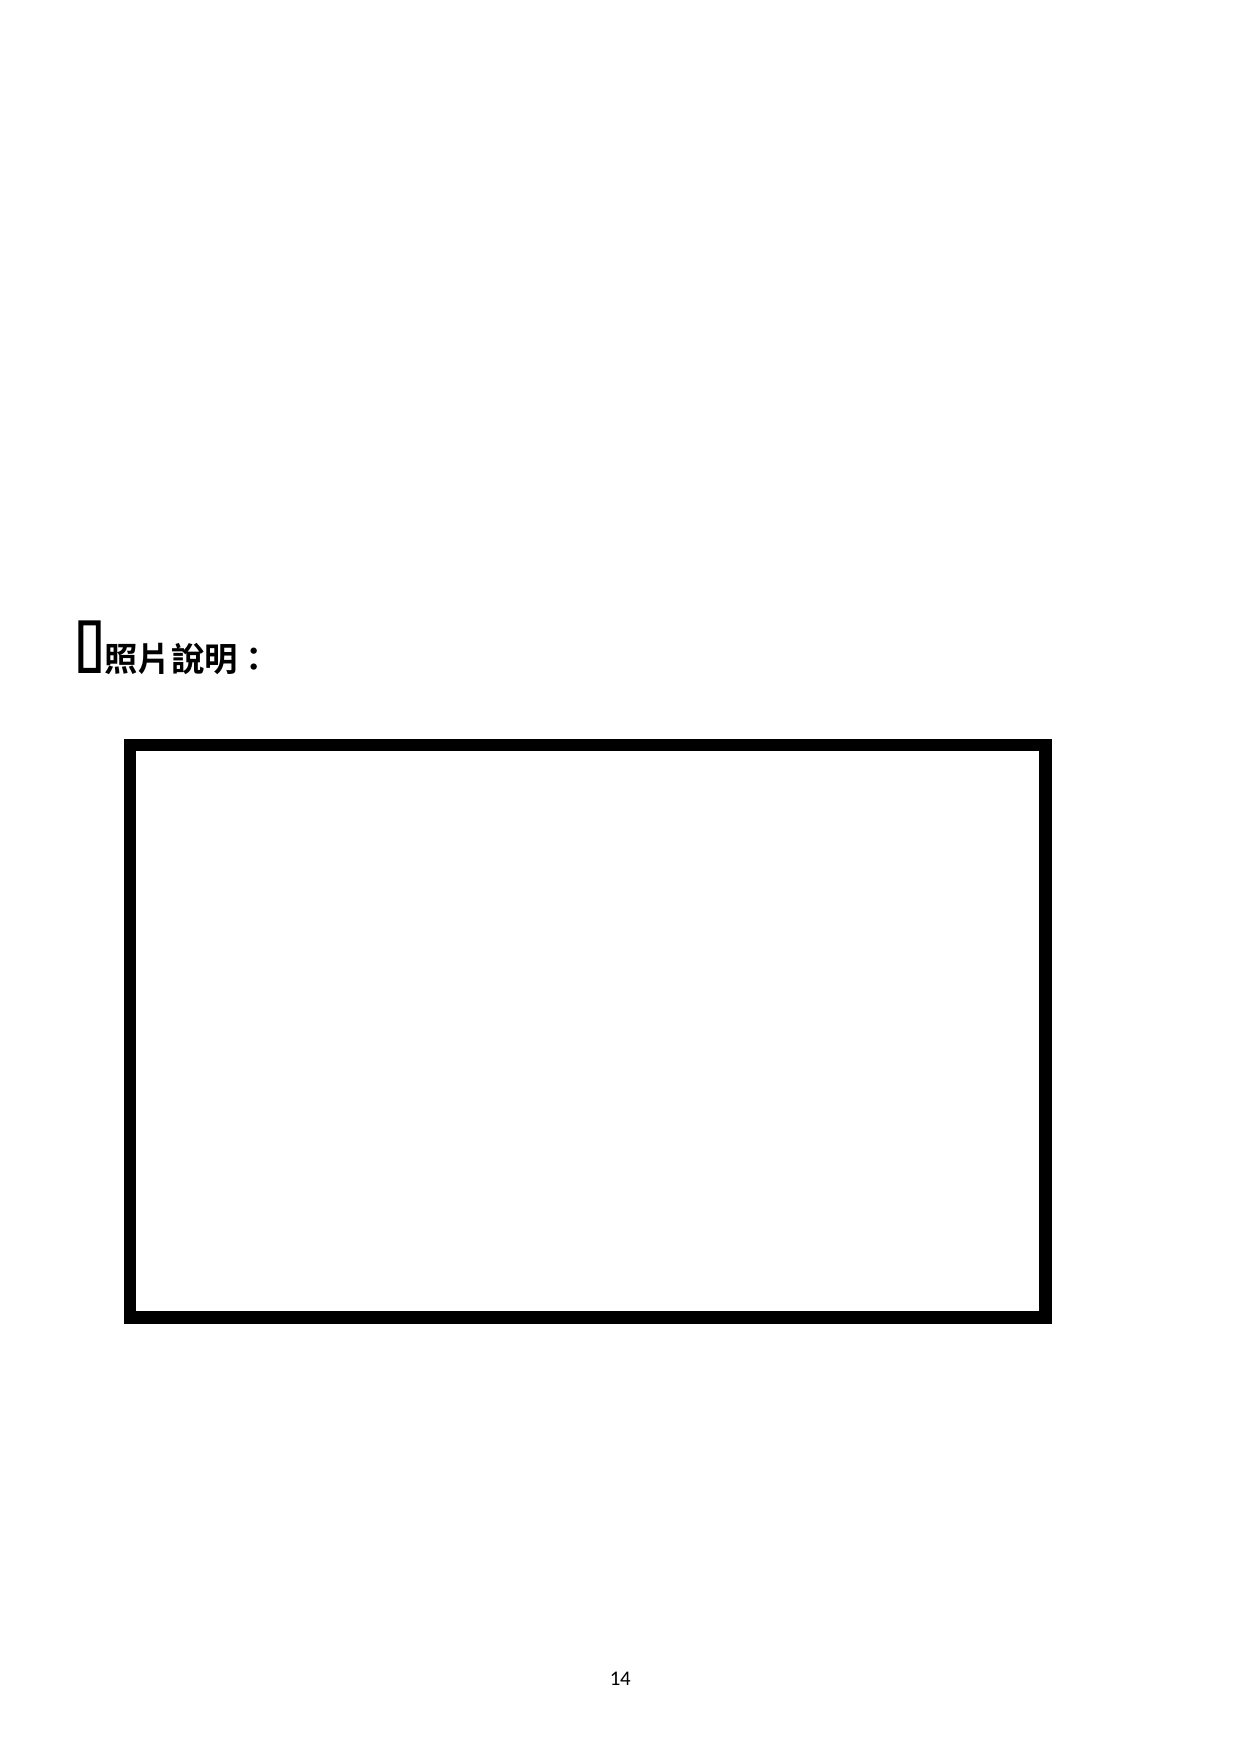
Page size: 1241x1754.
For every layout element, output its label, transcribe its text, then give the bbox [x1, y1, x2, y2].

text 照片說明： [77, 581, 1163, 706]
text 註：請在每張照片加註說明，照片至少6張。 [77, 1018, 124, 1081]
text 註：請在每張照片加註說明，照片至少6張。 [1052, 1018, 1163, 1081]
